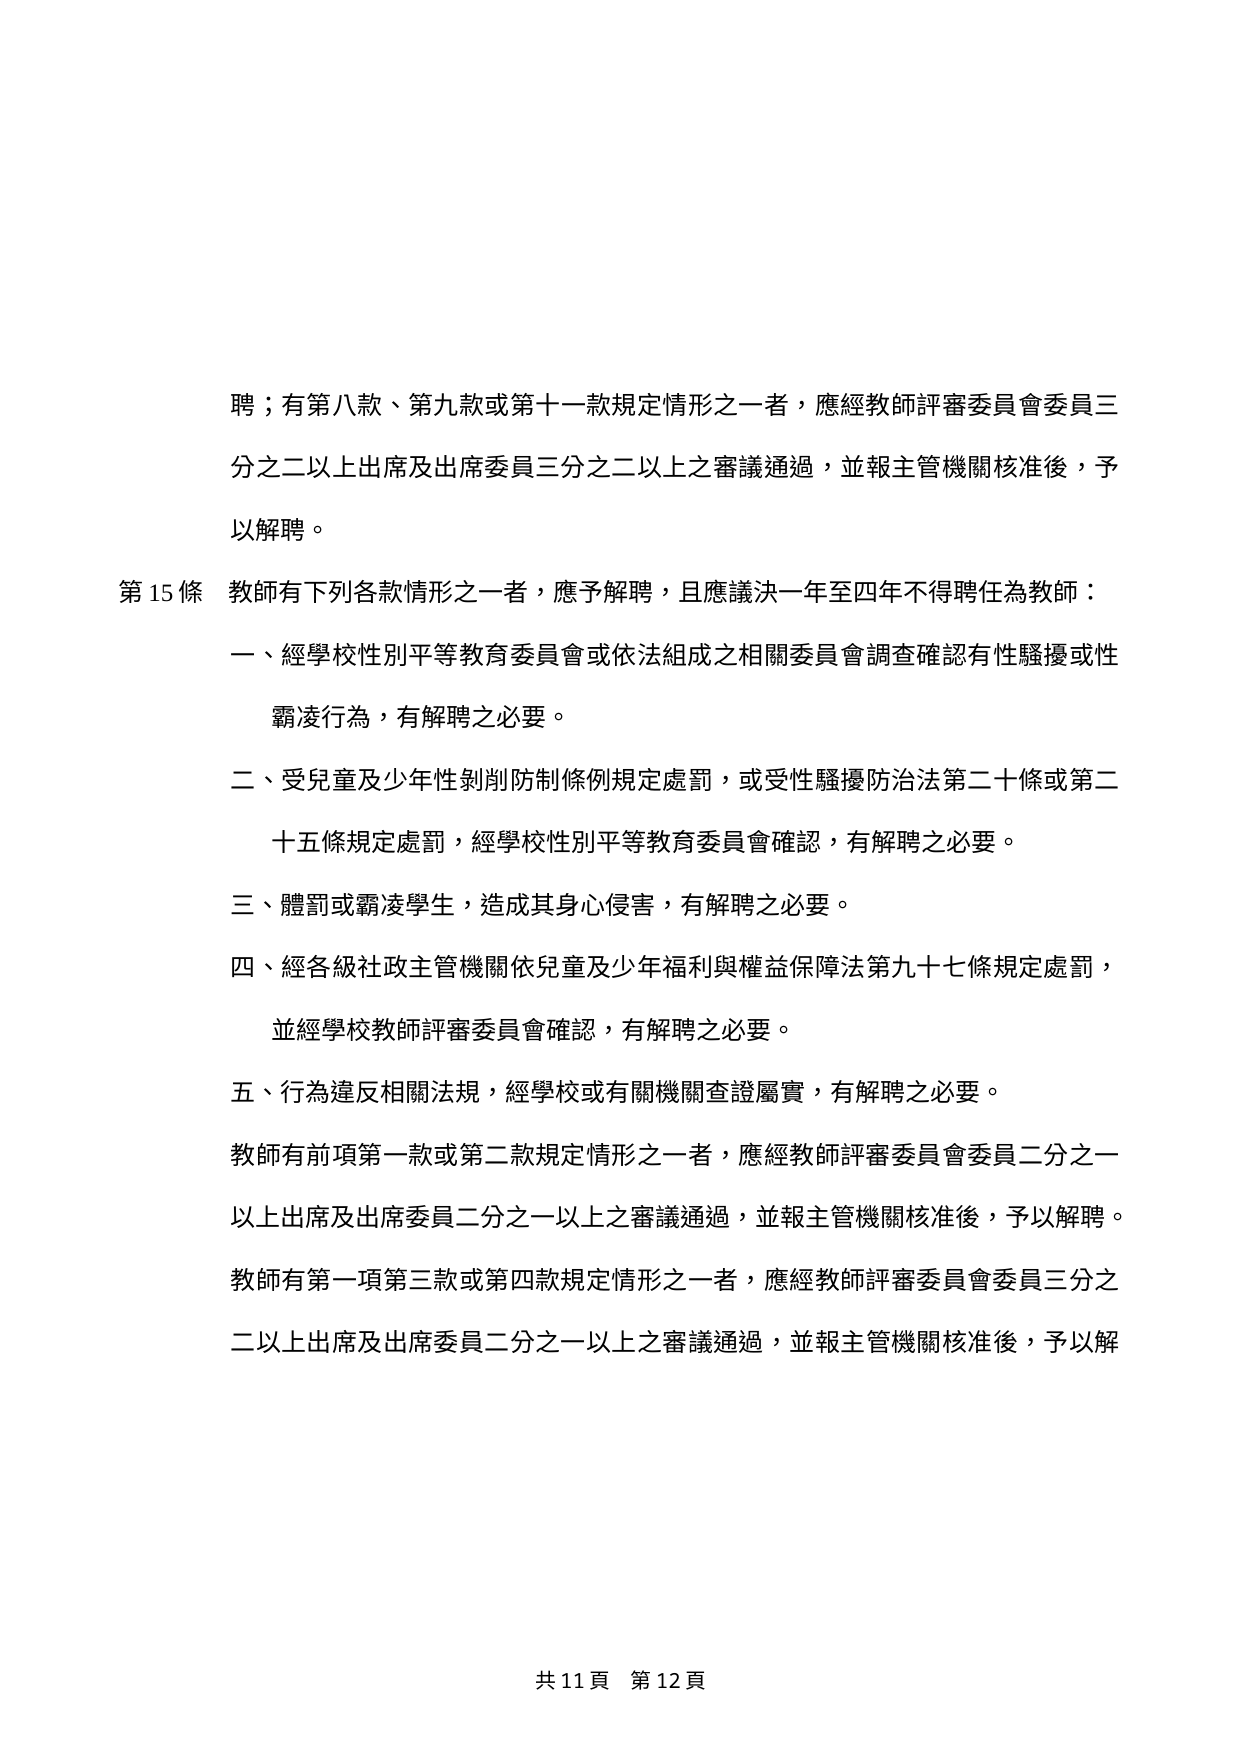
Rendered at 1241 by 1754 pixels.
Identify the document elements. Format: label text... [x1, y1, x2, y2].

text 三、體罰或霸凌學生，造成其身心侵害，有解聘之必要。 [230, 862, 1122, 924]
text 第15條 教師有下列各款情形之一者，應予解聘，且應議決一年至四年不得聘任為教師： [118, 549, 1122, 612]
text 一、經學校性別平等教育委員會或依法組成之相關委員會調查確認有性騷擾或性霸凌行為，有解聘之必要。 [230, 612, 1122, 737]
text 二、受兒童及少年性剝削防制條例規定處罰，或受性騷擾防治法第二十條或第二十五條規定處罰，經學校性別平等教育委員會確認，有解聘之必要。 [230, 737, 1122, 862]
text 教師有前項第一款或第二款規定情形之一者，應經教師評審委員會委員二分之一以上出席及出席委員二分之一以上之審議通過，並報主管機關核准後，予以解聘。 [230, 1112, 1122, 1237]
text 四、經各級社政主管機關依兒童及少年福利與權益保障法第九十七條規定處罰，並經學校教師評審委員會確認，有解聘之必要。 [230, 924, 1122, 1049]
text 五、行為違反相關法規，經學校或有關機關查證屬實，有解聘之必要。 [230, 1049, 1122, 1112]
text 教師有第一項第三款或第四款規定情形之一者，應經教師評審委員會委員三分之二以上出席及出席委員二分之一以上之審議通過，並報主管機關核准後，予以解 [230, 1237, 1122, 1362]
text 聘；有第八款、第九款或第十一款規定情形之一者，應經教師評審委員會委員三分之二以上出席及出席委員三分之二以上之審議通過，並報主管機關核准後，予以解聘。 [230, 362, 1122, 549]
